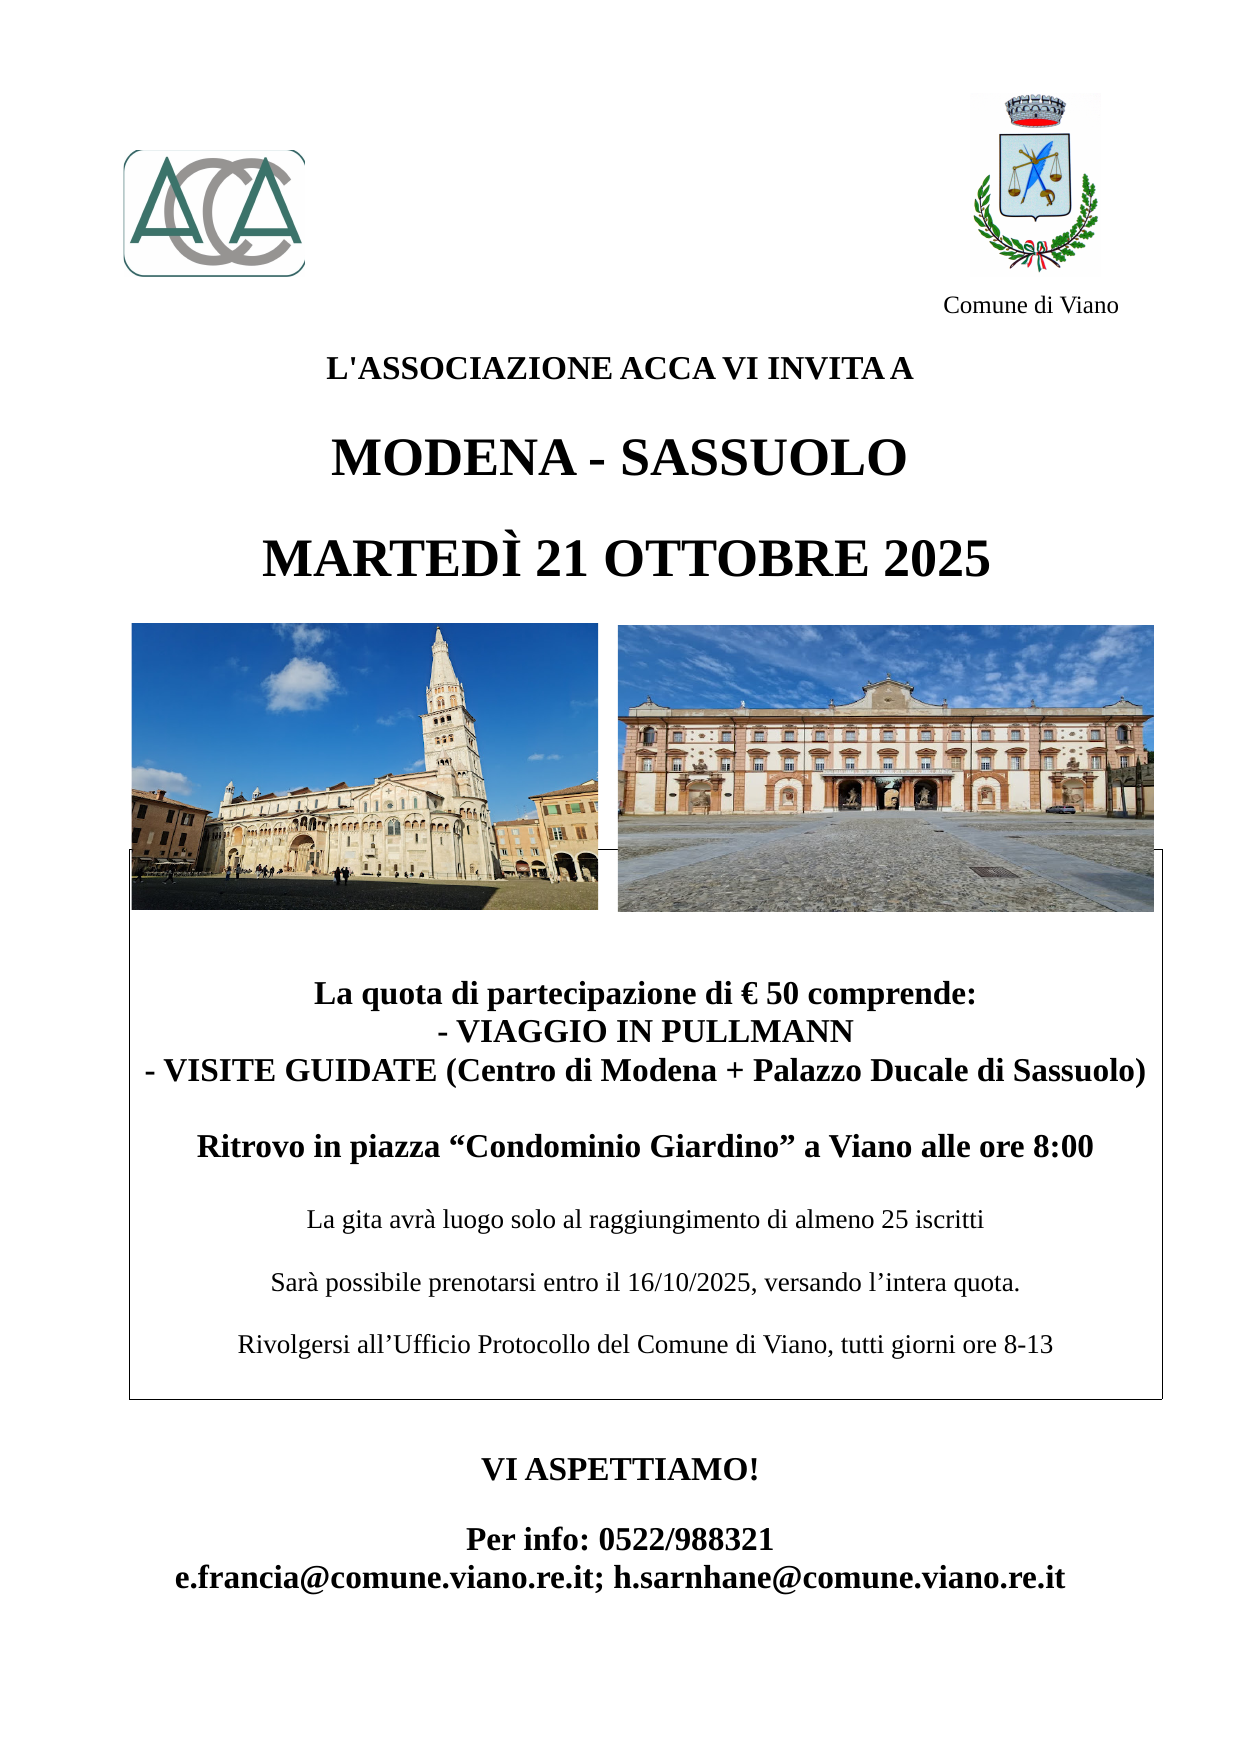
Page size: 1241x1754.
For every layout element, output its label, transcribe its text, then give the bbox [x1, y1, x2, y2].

text La gita avrà luogo solo al raggiungimento di almeno 25 iscritti [138, 1203, 1153, 1234]
text Rivolgersi all’Ufficio Protocollo del Comune di Viano, tutti giorni ore 8-13 [138, 1328, 1153, 1359]
text Comune di Viano [118, 291, 1122, 319]
text L'ASSOCIAZIONE ACCA VI INVITA A [118, 348, 1122, 386]
text La quota di partecipazione di € 50 comprende: [138, 973, 1153, 1012]
text - VISITE GUIDATE (Centro di Modena + Palazzo Ducale di Sassuolo) [138, 1050, 1153, 1088]
picture [131, 623, 599, 910]
picture [617, 625, 1154, 912]
text Sarà possibile prenotarsi entro il 16/10/2025, versando l’intera quota. [138, 1266, 1153, 1297]
text VI ASPETTIAMO! [118, 1449, 1122, 1488]
text [130, 850, 1162, 1399]
text e.francia@comune.viano.re.it; h.sarnhane@comune.viano.re.it [118, 1557, 1122, 1596]
text - VIAGGIO IN PULLMANN [138, 1012, 1153, 1050]
text Ritrovo in piazza “Condominio Giardino” a Viano alle ore 8:00 [138, 1127, 1153, 1165]
picture [970, 93, 1101, 277]
text Per info: 0522/988321 [118, 1519, 1122, 1557]
text MARTEDÌ 21 OTTOBRE 2025 [118, 525, 1122, 588]
text MODENA - SASSUOLO [118, 425, 1122, 487]
